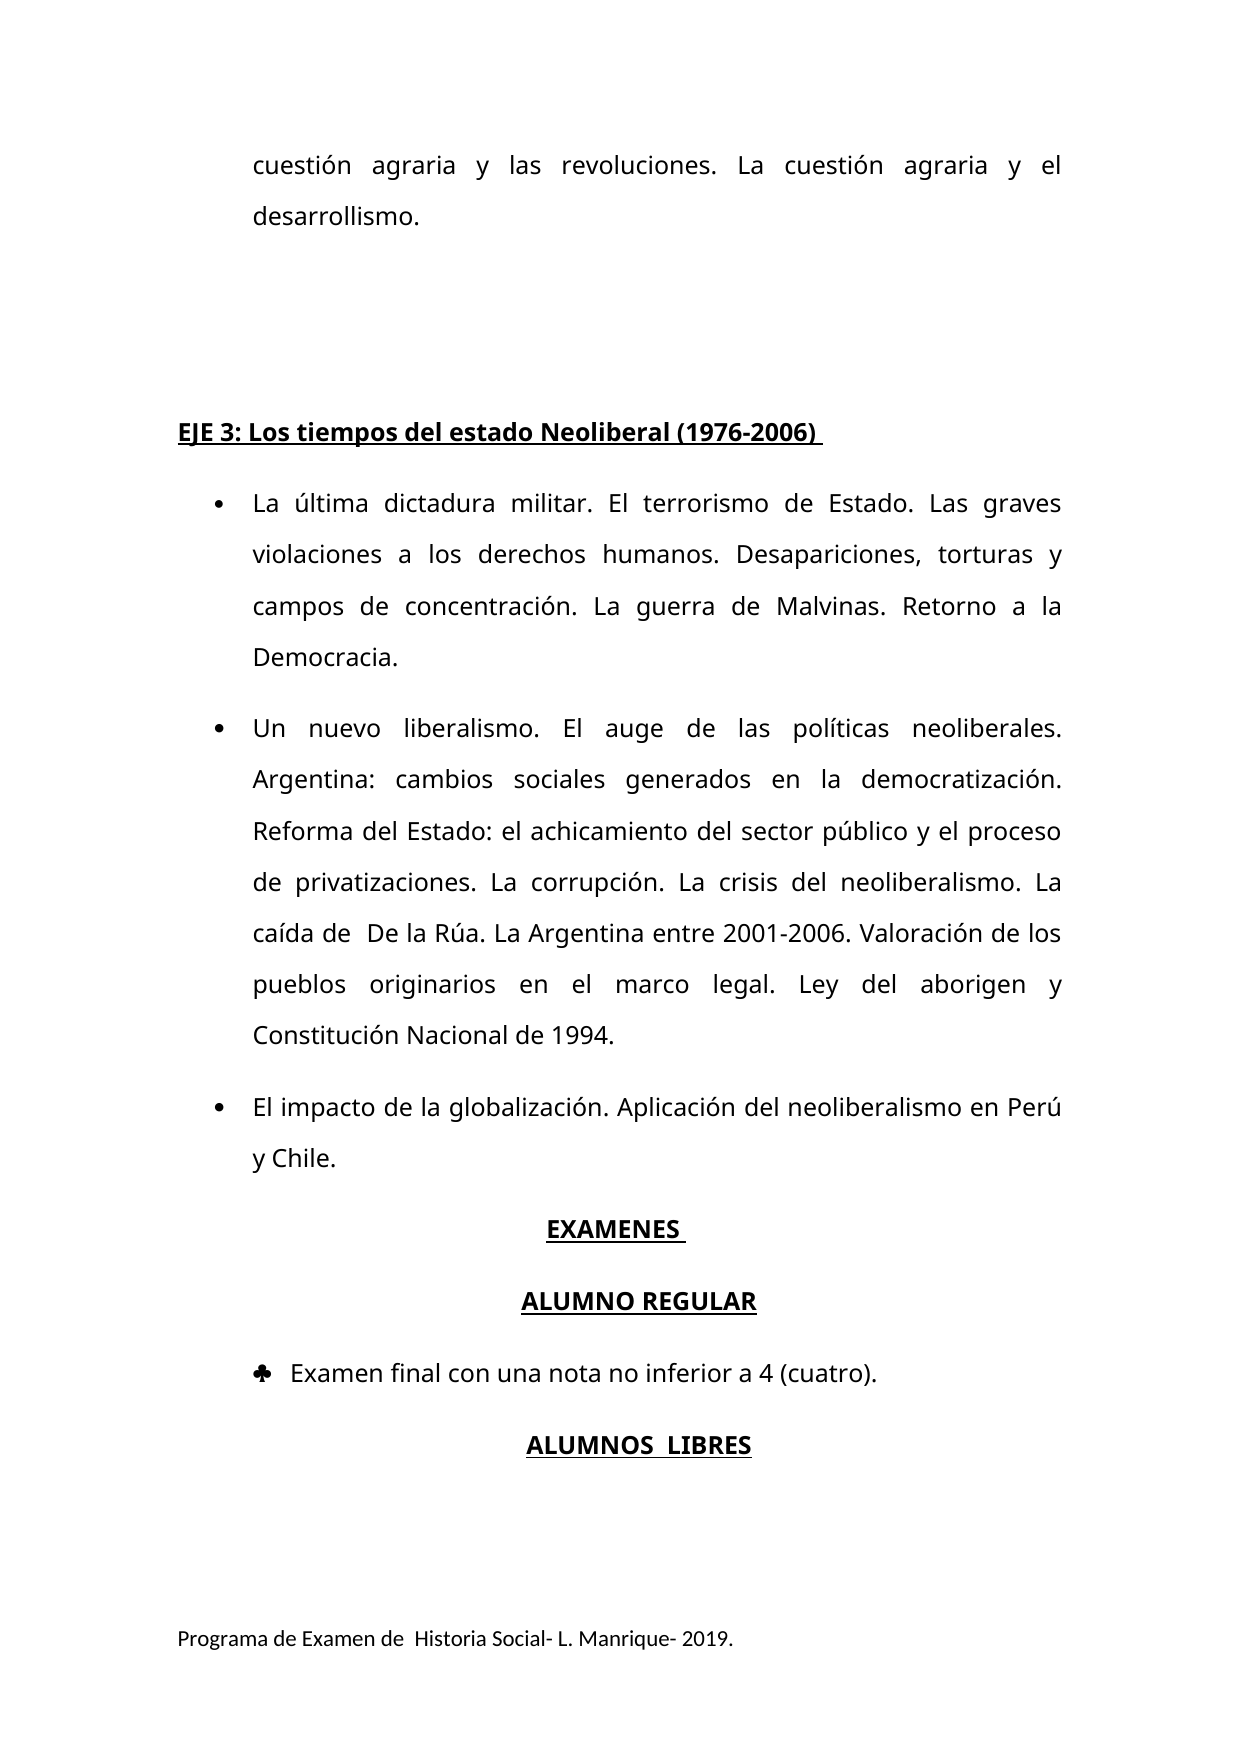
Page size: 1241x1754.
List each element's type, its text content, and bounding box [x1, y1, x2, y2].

list El impacto de la globalización. Aplicación del neoliberalismo en Perú y Chile. [215, 1089, 1063, 1174]
list La última dictadura militar. El terrorismo de Estado. Las graves violaciones a los derechos humanos. Desapariciones, torturas y campos de concentración. La guerra de Malvinas. Retorno a la Democracia. [215, 486, 1063, 673]
list Un nuevo liberalismo. El auge de las políticas neoliberales. Argentina: cambios sociales generados en la democratización. Reforma del Estado: el achicamiento del sector público y el proceso de privatizaciones. La corrupción. La crisis del neoliberalismo. La caída de De la Rúa. La Argentina entre 2001-2006. Valoración de los pueblos originarios en el marco legal. Ley del aborigen y Constitución Nacional de 1994. [215, 711, 1063, 1051]
list Examen final con una nota no inferior a 4 (cuatro). [252, 1356, 1063, 1390]
text EJE 3: Los tiempos del estado Neoliberal (1976-2006) [177, 414, 1063, 448]
list ALUMNOS LIBRES [215, 1428, 1063, 1462]
list cuestión agraria y las revoluciones. La cuestión agraria y el desarrollismo. [215, 148, 1063, 233]
text EXAMENES [227, 1212, 1063, 1246]
text ALUMNO REGULAR [215, 1284, 1063, 1318]
